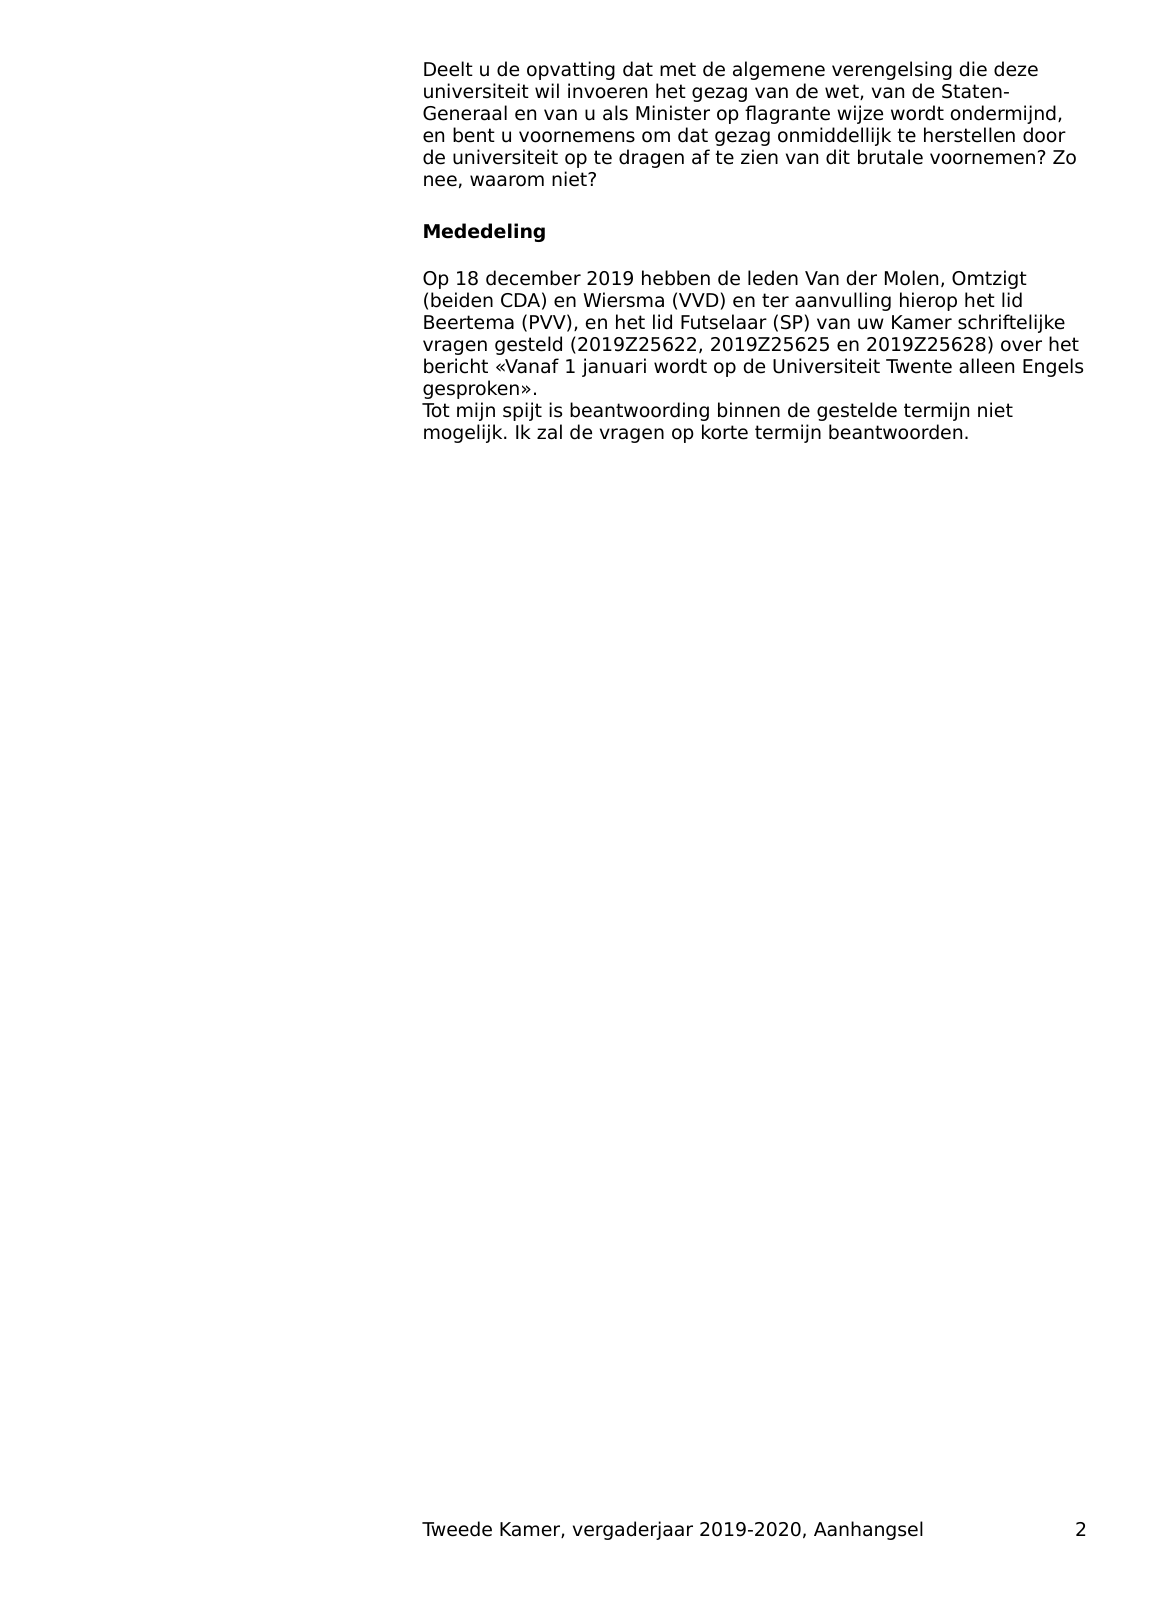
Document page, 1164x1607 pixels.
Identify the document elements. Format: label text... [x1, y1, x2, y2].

text Tot mijn spijt is beantwoording binnen de gestelde termijn niet mogelijk. Ik zal de vragen op korte termijn beantwoorden. [422, 400, 1087, 444]
text Deelt u de opvatting dat met de algemene verengelsing die deze universiteit wil invoeren het gezag van de wet, van de Staten-Generaal en van u als Minister op flagrante wijze wordt ondermijnd, en bent u voornemens om dat gezag onmiddellijk te herstellen door de universiteit op te dragen af te zien van dit brutale voornemen? Zo nee, waarom niet? [422, 59, 1087, 191]
subtitle Mededeling [422, 221, 1087, 243]
text Op 18 december 2019 hebben de leden Van der Molen, Omtzigt (beiden CDA) en Wiersma (VVD) en ter aanvulling hierop het lid Beertema (PVV), en het lid Futselaar (SP) van uw Kamer schriftelijke vragen gesteld (2019Z25622, 2019Z25625 en 2019Z25628) over het bericht «Vanaf 1 januari wordt op de Universiteit Twente alleen Engels gesproken». [422, 268, 1087, 400]
